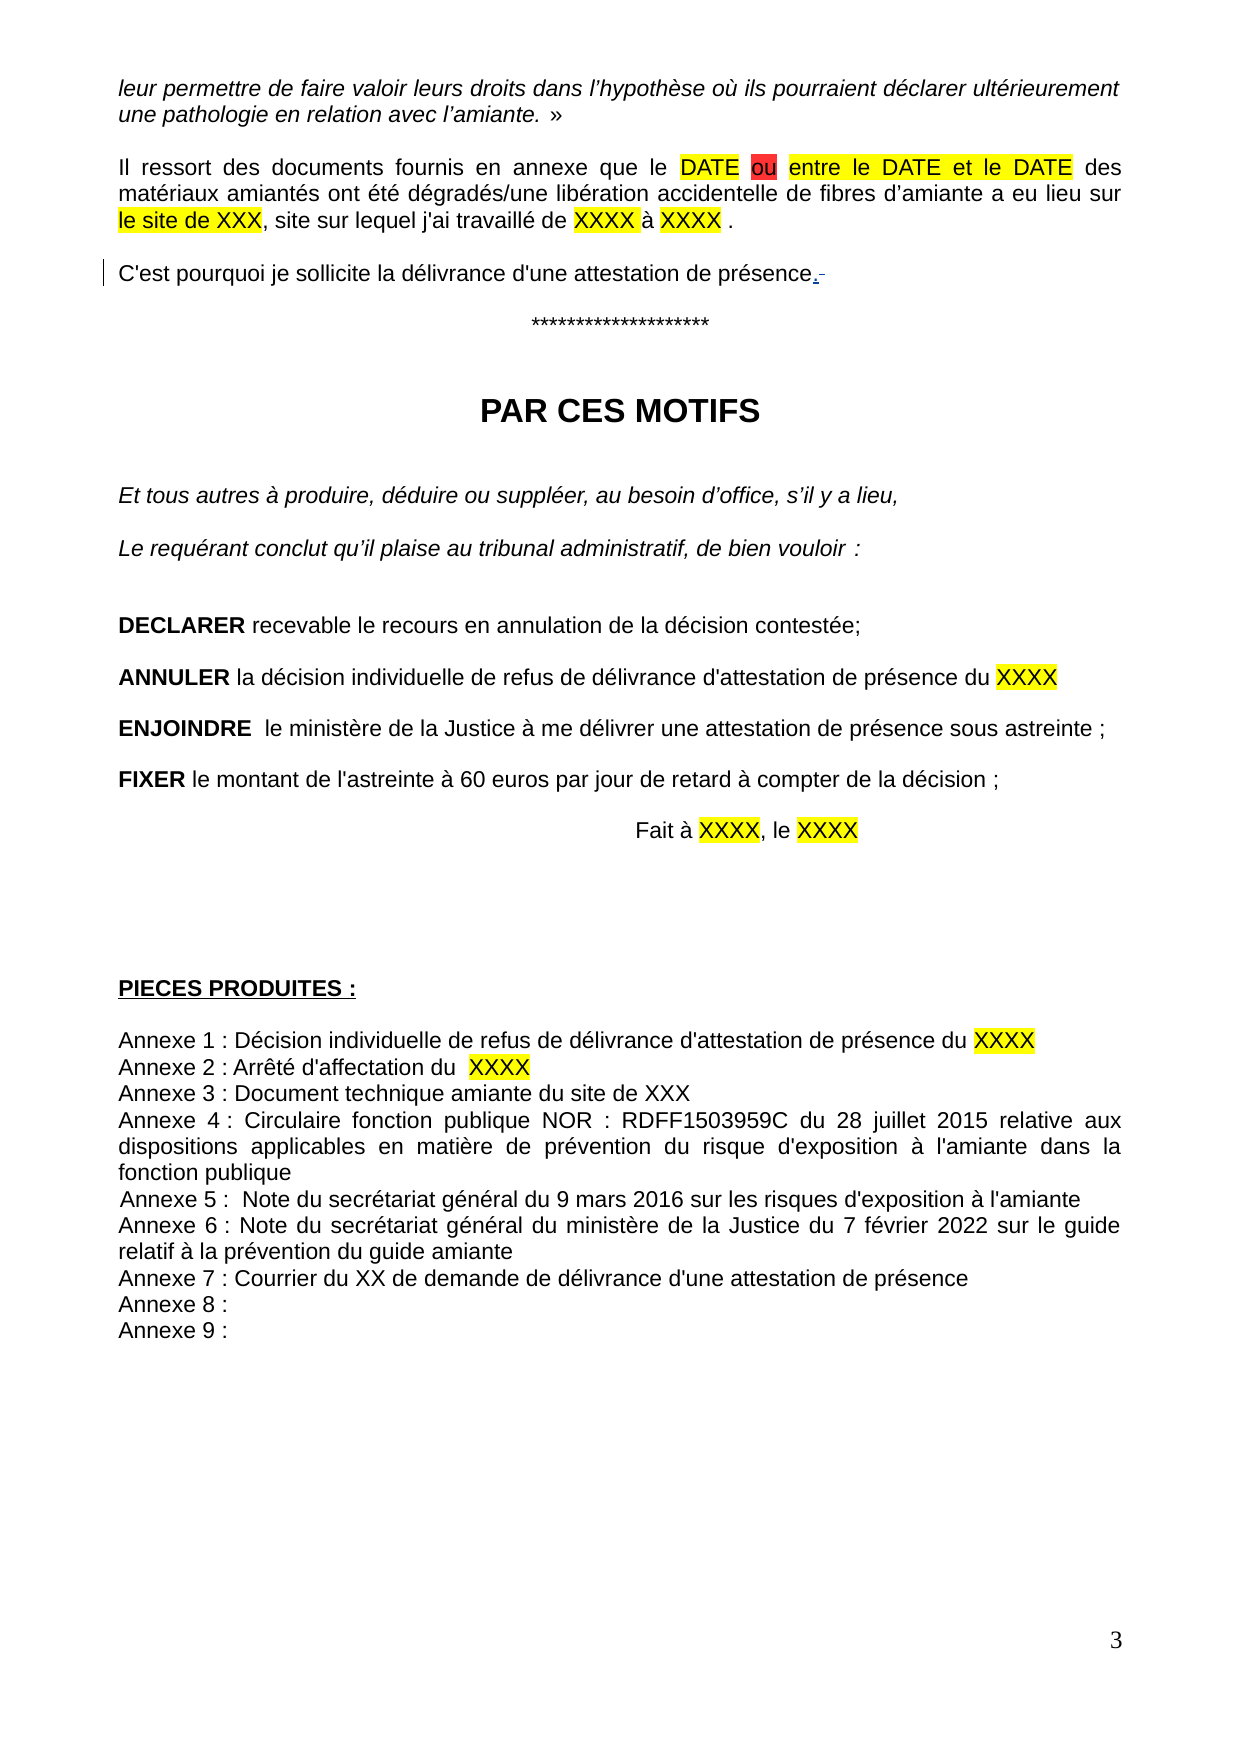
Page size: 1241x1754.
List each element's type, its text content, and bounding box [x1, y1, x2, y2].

text Annexe 3 : Document technique amiante du site de XXX [118, 1080, 1122, 1107]
text C'est pourquoi je sollicite la délivrance d'une attestation de présence. [118, 259, 1122, 286]
text Fait à XXXX, le XXXX [561, 817, 1122, 843]
text Annexe 5 : Note du secrétariat général du 9 mars 2016 sur les risques d'exposition à l'amiante [118, 1186, 1122, 1212]
text Annexe 6 : Note du secrétariat général du ministère de la Justice du 7 février 2022 sur le guide relatif à la prévention du guide amiante [118, 1212, 1122, 1265]
text FIXER le montant de l'astreinte à 60 euros par jour de retard à compter de la décision ; [118, 766, 1122, 792]
text Annexe 8 : [118, 1291, 1122, 1317]
text leur permettre de faire valoir leurs droits dans l’hypothèse où ils pourraient déclarer ultérieurement une pathologie en relation avec l’amiante. » [118, 75, 1122, 128]
text PAR CES MOTIFS [118, 391, 1122, 430]
text Et tous autres à produire, déduire ou suppléer, au besoin d’office, s’il y a lieu, [118, 482, 1122, 509]
text Il ressort des documents fournis en annexe que le DATE ou entre le DATE et le DATE des matériaux amiantés ont été dégradés/une libération accidentelle de fibres d’amiante a eu lieu sur le site de XXX, site sur lequel j'ai travaillé de XXXX à XXXX . [118, 154, 1122, 233]
text ENJOINDRE le ministère de la Justice à me délivrer une attestation de présence sous astreinte ; [118, 714, 1122, 741]
text Le requérant conclut qu’il plaise au tribunal administratif, de bien vouloir : [118, 535, 1122, 561]
text DECLARER recevable le recours en annulation de la décision contestée; [118, 612, 1122, 639]
text Annexe 1 : Décision individuelle de refus de délivrance d'attestation de présence du XXXX [118, 1027, 1122, 1054]
text Annexe 4 : Circulaire fonction publique NOR : RDFF1503959C du 28 juillet 2015 relative aux dispositions applicables en matière de prévention du risque d'exposition à l'amiante dans la fonction publique [118, 1107, 1122, 1186]
text Annexe 2 : Arrêté d'affectation du XXXX [118, 1054, 1122, 1080]
text ANNULER la décision individuelle de refus de délivrance d'attestation de présence du XXXX [118, 663, 1122, 690]
text Annexe 9 : [118, 1317, 1122, 1344]
text PIECES PRODUITES : [118, 975, 1122, 1001]
list ******************** [118, 312, 1122, 338]
text Annexe 7 : Courrier du XX de demande de délivrance d'une attestation de présence [118, 1265, 1122, 1291]
